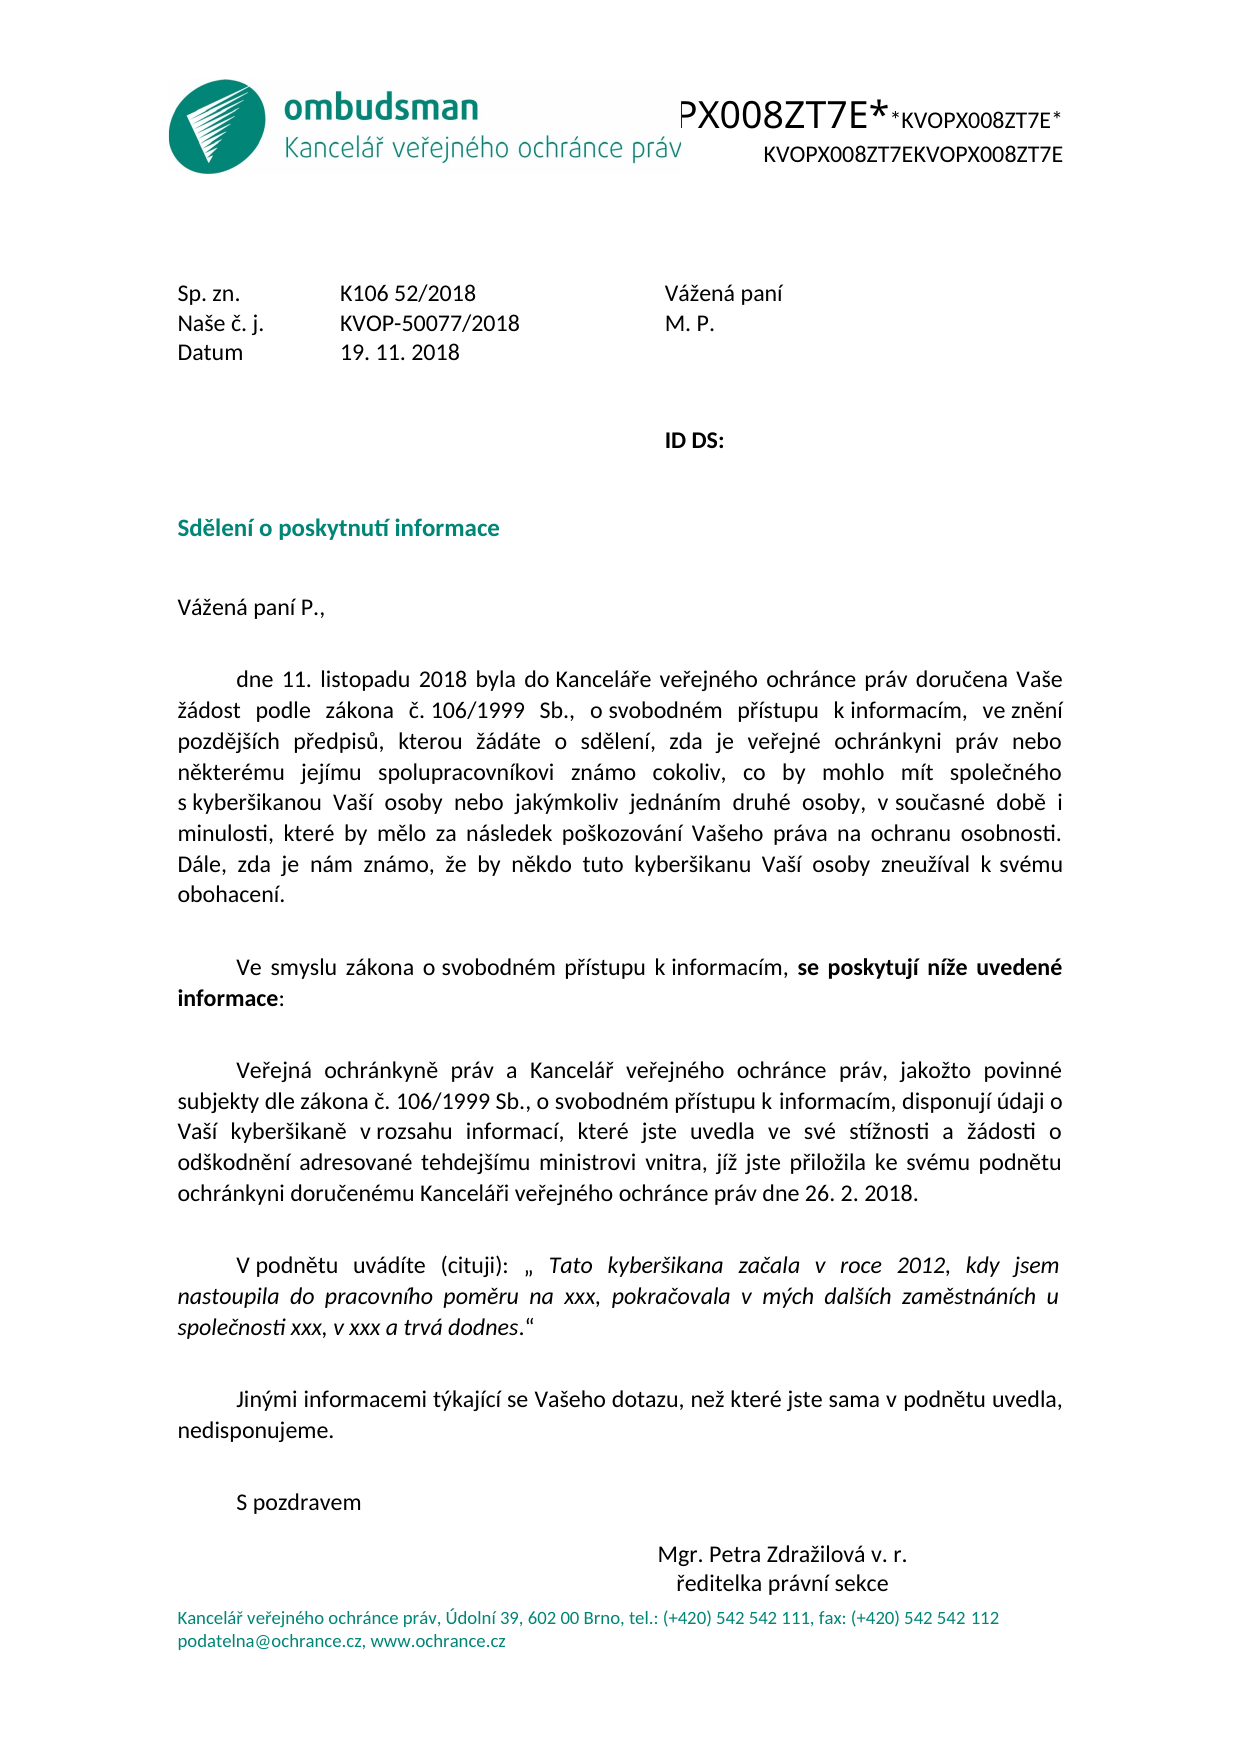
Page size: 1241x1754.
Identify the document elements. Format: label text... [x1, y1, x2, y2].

text Mgr. Petra Zdražilová v. r. [502, 1539, 1063, 1568]
table_header Vážená paní M. P. ID DS: [665, 220, 1085, 513]
text Jinými informacemi týkající se Vašeho dotazu, než které jste sama v podnětu uvedla, nedisponujeme. [177, 1384, 1063, 1444]
text S pozdravem [177, 1487, 1063, 1517]
text Veřejná ochránkyně práv a Kancelář veřejného ochránce práv, jakožto povinné subjekty dle zákona č. 106/1999 Sb., o svobodném přístupu k informacím, disponují údaji o Vaší kyberšikaně v rozsahu informací, které jste uvedla ve své stížnosti a žádosti o odškodnění adresované tehdejšímu ministrovi vnitra, jíž jste přiložila ke svému podnětu ochránkyni doručenému Kanceláři veřejného ochránce práv dne 26. 2. 2018. [177, 1055, 1063, 1207]
text ředitelka právní sekce [502, 1568, 1063, 1597]
table_header K106 52/2018 KVOP-50077/2018 19. 11. 2018 [340, 220, 664, 513]
text Vážená paní P., [177, 592, 1063, 621]
text V podnětu uvádíte (cituji): „ Tato kyberšikana začala v roce 2012, kdy jsem nastoupila do pracovního poměru na xxx, pokračovala v mých dalších zaměstnáních u společnosti xxx, v xxx a trvá dodnes.“ [177, 1250, 1063, 1341]
table_header Sp. zn. Naše č. j. Datum [177, 220, 340, 513]
text Ve smyslu zákona o svobodném přístupu k informacím, se poskytují níže uvedené informace: [177, 952, 1063, 1012]
text dne 11. listopadu 2018 byla do Kanceláře veřejného ochránce práv doručena Vaše žádost podle zákona č. 106/1999 Sb., o svobodném přístupu k informacím, ve znění pozdějších předpisů, kterou žádáte o sdělení, zda je veřejné ochránkyni práv nebo některému jejímu spolupracovníkovi známo cokoliv, co by mohlo mít společného s kyberšikanou Vaší osoby nebo jakýmkoliv jednáním druhé osoby, v současné době i minulosti, které by mělo za následek poškozování Vašeho práva na ochranu osobnosti. Dále, zda je nám známo, že by někdo tuto kyberšikanu Vaší osoby zneužíval k svému obohacení. [177, 664, 1063, 909]
subtitle Sdělení o poskytnutí informace [177, 513, 1063, 543]
